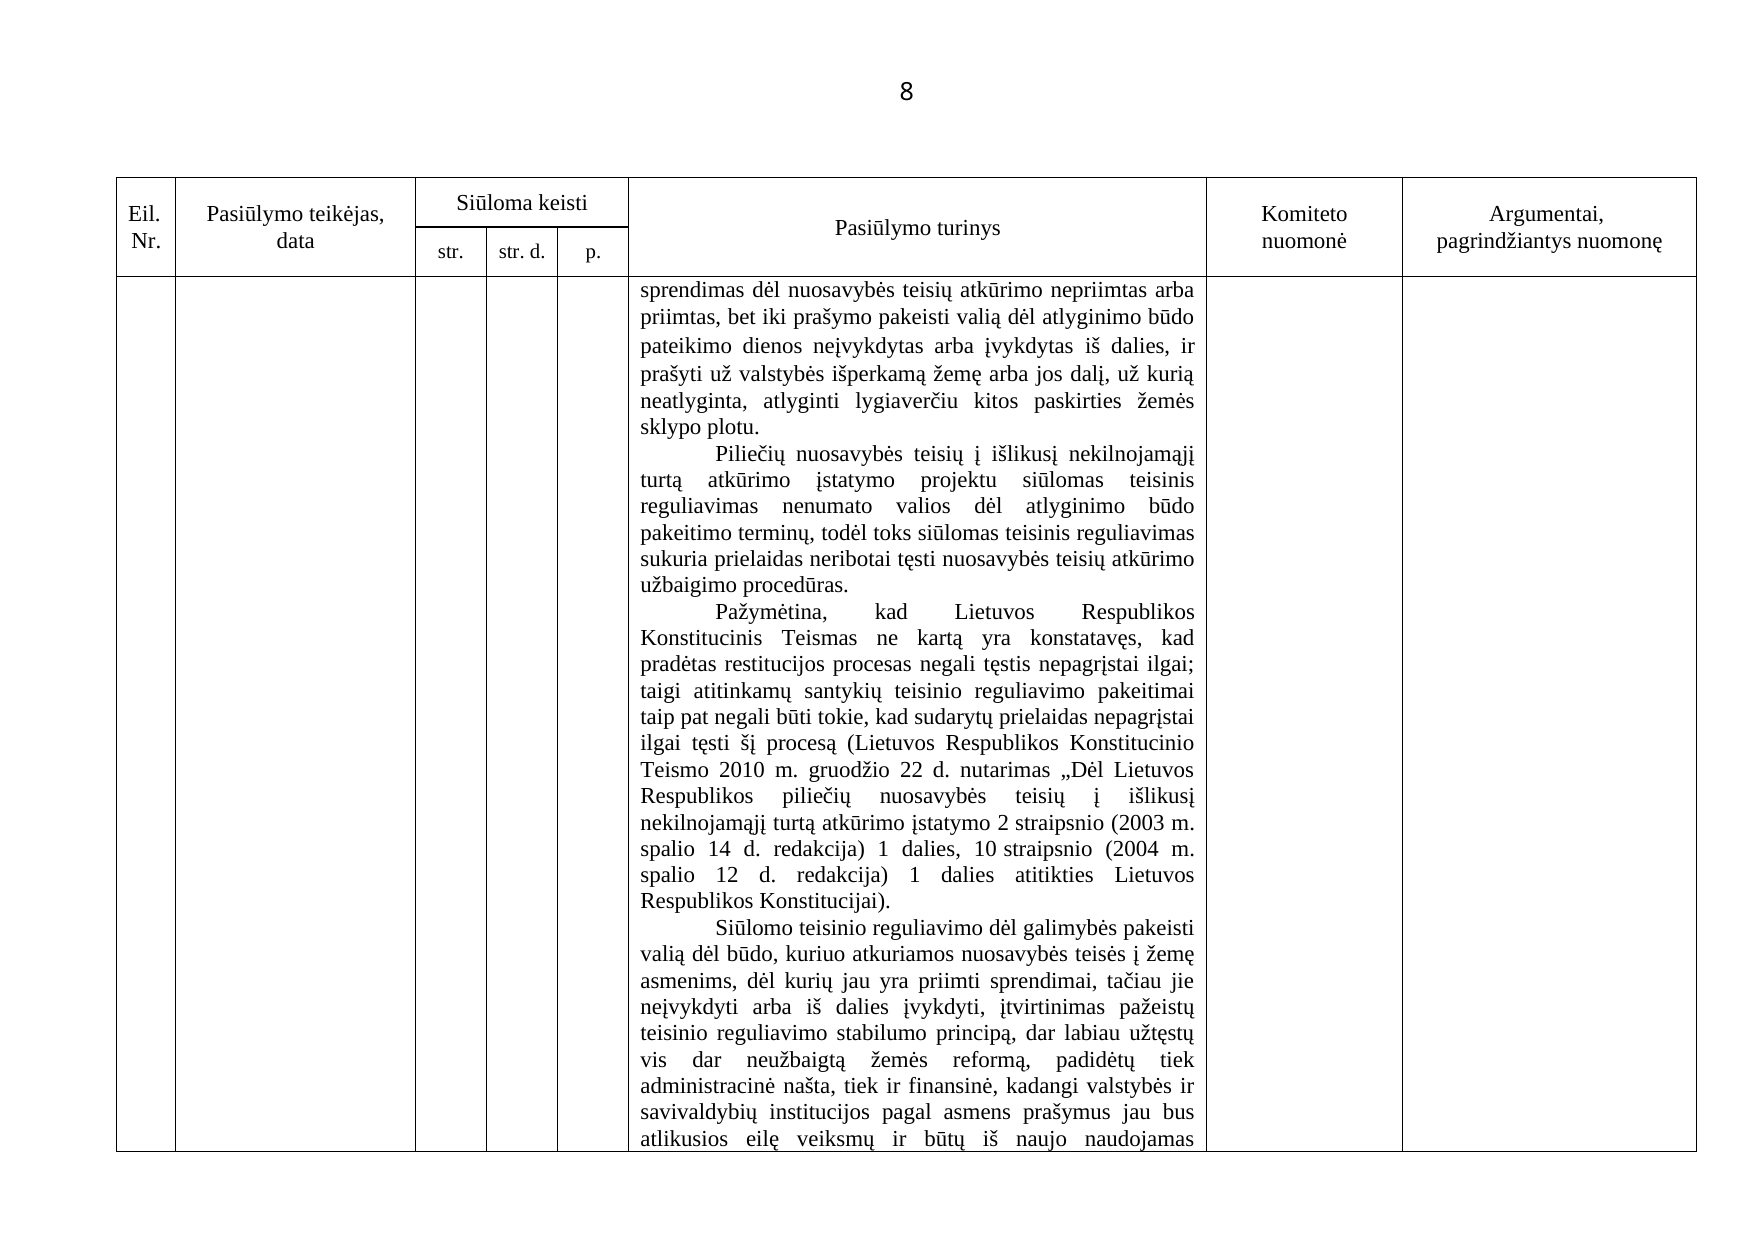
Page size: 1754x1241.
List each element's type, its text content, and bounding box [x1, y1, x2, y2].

table_cell [487, 277, 557, 1151]
table_cell [176, 277, 415, 1151]
table_header Siūloma keisti [416, 178, 628, 226]
table_cell p. [558, 228, 628, 276]
table_header Komiteto nuomonė [1207, 178, 1402, 276]
table_header Pasiūlymo turinys [629, 178, 1206, 276]
table_cell [1403, 277, 1696, 1151]
table_cell str. d. [487, 228, 557, 276]
table_cell str. [416, 228, 486, 276]
table_header Pasiūlymo teikėjas, data [176, 178, 415, 276]
table_cell [558, 277, 628, 1151]
table_cell [117, 277, 175, 1151]
table_header Eil. Nr. [117, 178, 175, 276]
table_cell sprendimas dėl nuosavybės teisių atkūrimo nepriimtas arba priimtas, bet iki prašymo pakeisti valią dėl atlyginimo būdo pateikimo dienos neįvykdytas arba įvykdytas iš dalies, ir prašyti už valstybės išperkamą žemę arba jos dalį, už kurią neatlyginta, atlyginti lygiaverčiu kitos paskirties žemės sklypo plotu. Piliečių nuosavybės teisių į išlikusį nekilnojamąjį turtą atkūrimo įstatymo projektu siūlomas teisinis reguliavimas nenumato valios dėl atlyginimo būdo pakeitimo terminų, todėl toks siūlomas teisinis reguliavimas sukuria prielaidas neribotai tęsti nuosavybės teisių atkūrimo užbaigimo procedūras. Pažymėtina, kad Lietuvos Respublikos Konstitucinis Teismas ne kartą yra konstatavęs, kad pradėtas restitucijos procesas negali tęstis nepagrįstai ilgai; taigi atitinkamų santykių teisinio reguliavimo pakeitimai taip pat negali būti tokie, kad sudarytų prielaidas nepagrįstai ilgai tęsti šį procesą (Lietuvos Respublikos Konstitucinio Teismo 2010 m. gruodžio 22 d. nutarimas „Dėl Lietuvos Respublikos piliečių nuosavybės teisių į išlikusį nekilnojamąjį turtą atkūrimo įstatymo 2 straipsnio (2003 m. spalio 14 d. redakcija) 1 dalies, 10 straipsnio (2004 m. spalio 12 d. redakcija) 1 dalies atitikties Lietuvos Respublikos Konstitucijai). Siūlomo teisinio reguliavimo dėl galimybės pakeisti valią dėl būdo, kuriuo atkuriamos nuosavybės teisės į žemę asmenims, dėl kurių jau yra priimti sprendimai, tačiau jie neįvykdyti arba iš dalies įvykdyti, įtvirtinimas pažeistų teisinio reguliavimo stabilumo principą, dar labiau užtęstų vis dar neužbaigtą žemės reformą, padidėtų tiek administracinė našta, tiek ir finansinė, kadangi valstybės ir savivaldybių institucijos pagal asmens prašymus jau bus atlikusios eilę veiksmų ir būtų iš naujo naudojamas [629, 277, 1206, 1151]
table_header Argumentai, pagrindžiantys nuomonę [1403, 178, 1696, 276]
table_cell [416, 277, 486, 1151]
table_cell [1207, 277, 1402, 1151]
